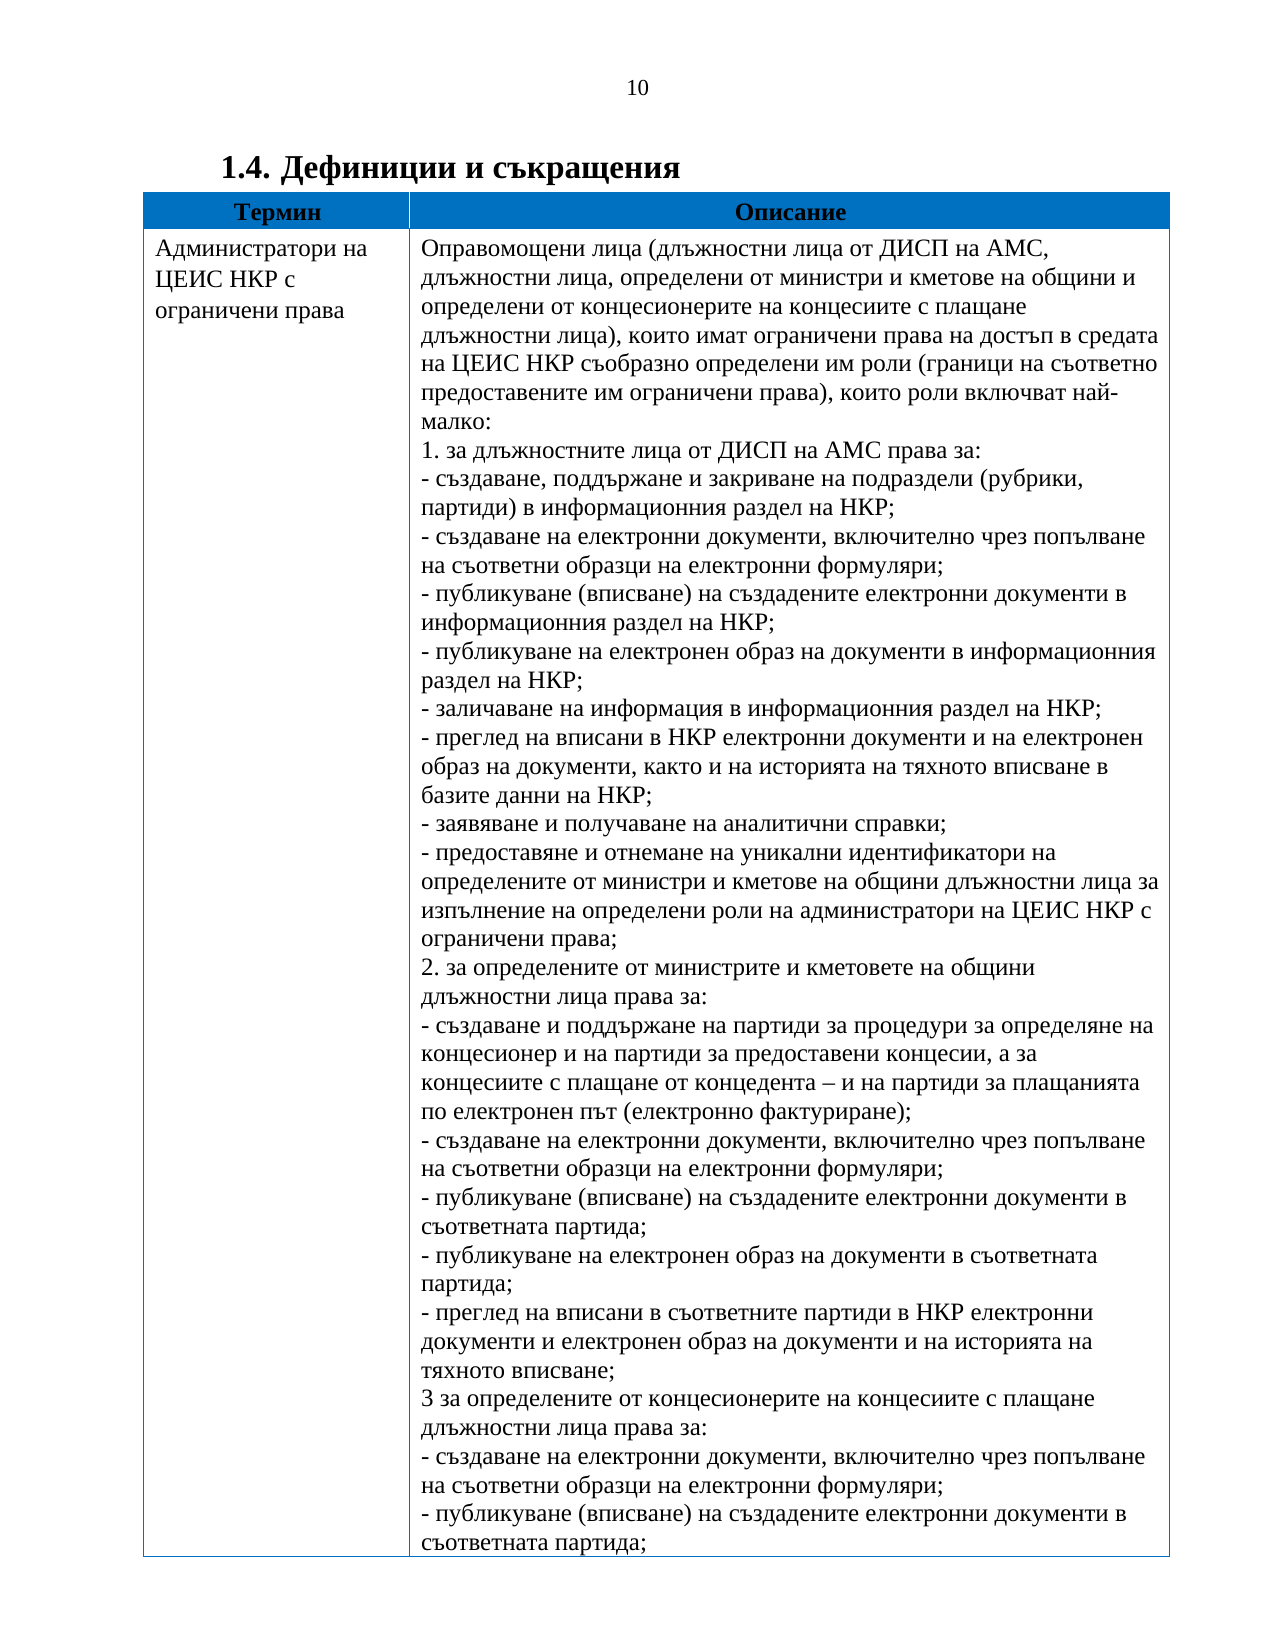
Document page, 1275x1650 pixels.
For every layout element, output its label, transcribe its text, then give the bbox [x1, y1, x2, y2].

table_cell Оправомощени лица (длъжностни лица от ДИСП на АМС, длъжностни лица, определени от министри и кметове на общини и определени от концесионерите на концесиите с плащане длъжностни лица), които имат ограничени права на достъп в средата на ЦЕИС НКР съобразно определени им роли (граници на съответно предоставените им ограничени права), които роли включват най-малко: 1. за длъжностните лица от ДИСП на АМС права за: - създаване, поддържане и закриване на подраздели (рубрики, партиди) в информационния раздел на НКР; - създаване на електронни документи, включително чрез попълване на съответни образци на електронни формуляри; - публикуване (вписване) на създадените електронни документи в информационния раздел на НКР; - публикуване на електронен образ на документи в информационния раздел на НКР; - заличаване на информация в информационния раздел на НКР; - преглед на вписани в НКР електронни документи и на електронен образ на документи, както и на историята на тяхното вписване в базите данни на НКР; - заявяване и получаване на аналитични справки; - предоставяне и отнемане на уникални идентификатори на определените от министри и кметове на общини длъжностни лица за изпълнение на определени роли на администратори на ЦЕИС НКР с ограничени права; 2. за определените от министрите и кметовете на общини длъжностни лица права за: - създаване и поддържане на партиди за процедури за определяне на концесионер и на партиди за предоставени концесии, а за концесиите с плащане от концедента – и на партиди за плащанията по електронен път (електронно фактуриране); - създаване на електронни документи, включително чрез попълване на съответни образци на електронни формуляри; - публикуване (вписване) на създадените електронни документи в съответната партида; - публикуване на електронен образ на документи в съответната партида; - преглед на вписани в съответните партиди в НКР електронни документи и електронен образ на документи и на историята на тяхното вписване; 3 за определените от концесионерите на концесиите с плащане длъжностни лица права за: - създаване на електронни документи, включително чрез попълване на съответни образци на електронни формуляри; - публикуване (вписване) на създадените електронни документи в съответната партида; [410, 229, 1169, 1556]
table_header Термин [144, 193, 409, 228]
subtitle Дефиниции и съкращения [220, 148, 1127, 186]
table_cell Администратори на ЦЕИС НКР с ограничени права [144, 229, 409, 1556]
table_header Описание [410, 193, 1169, 228]
